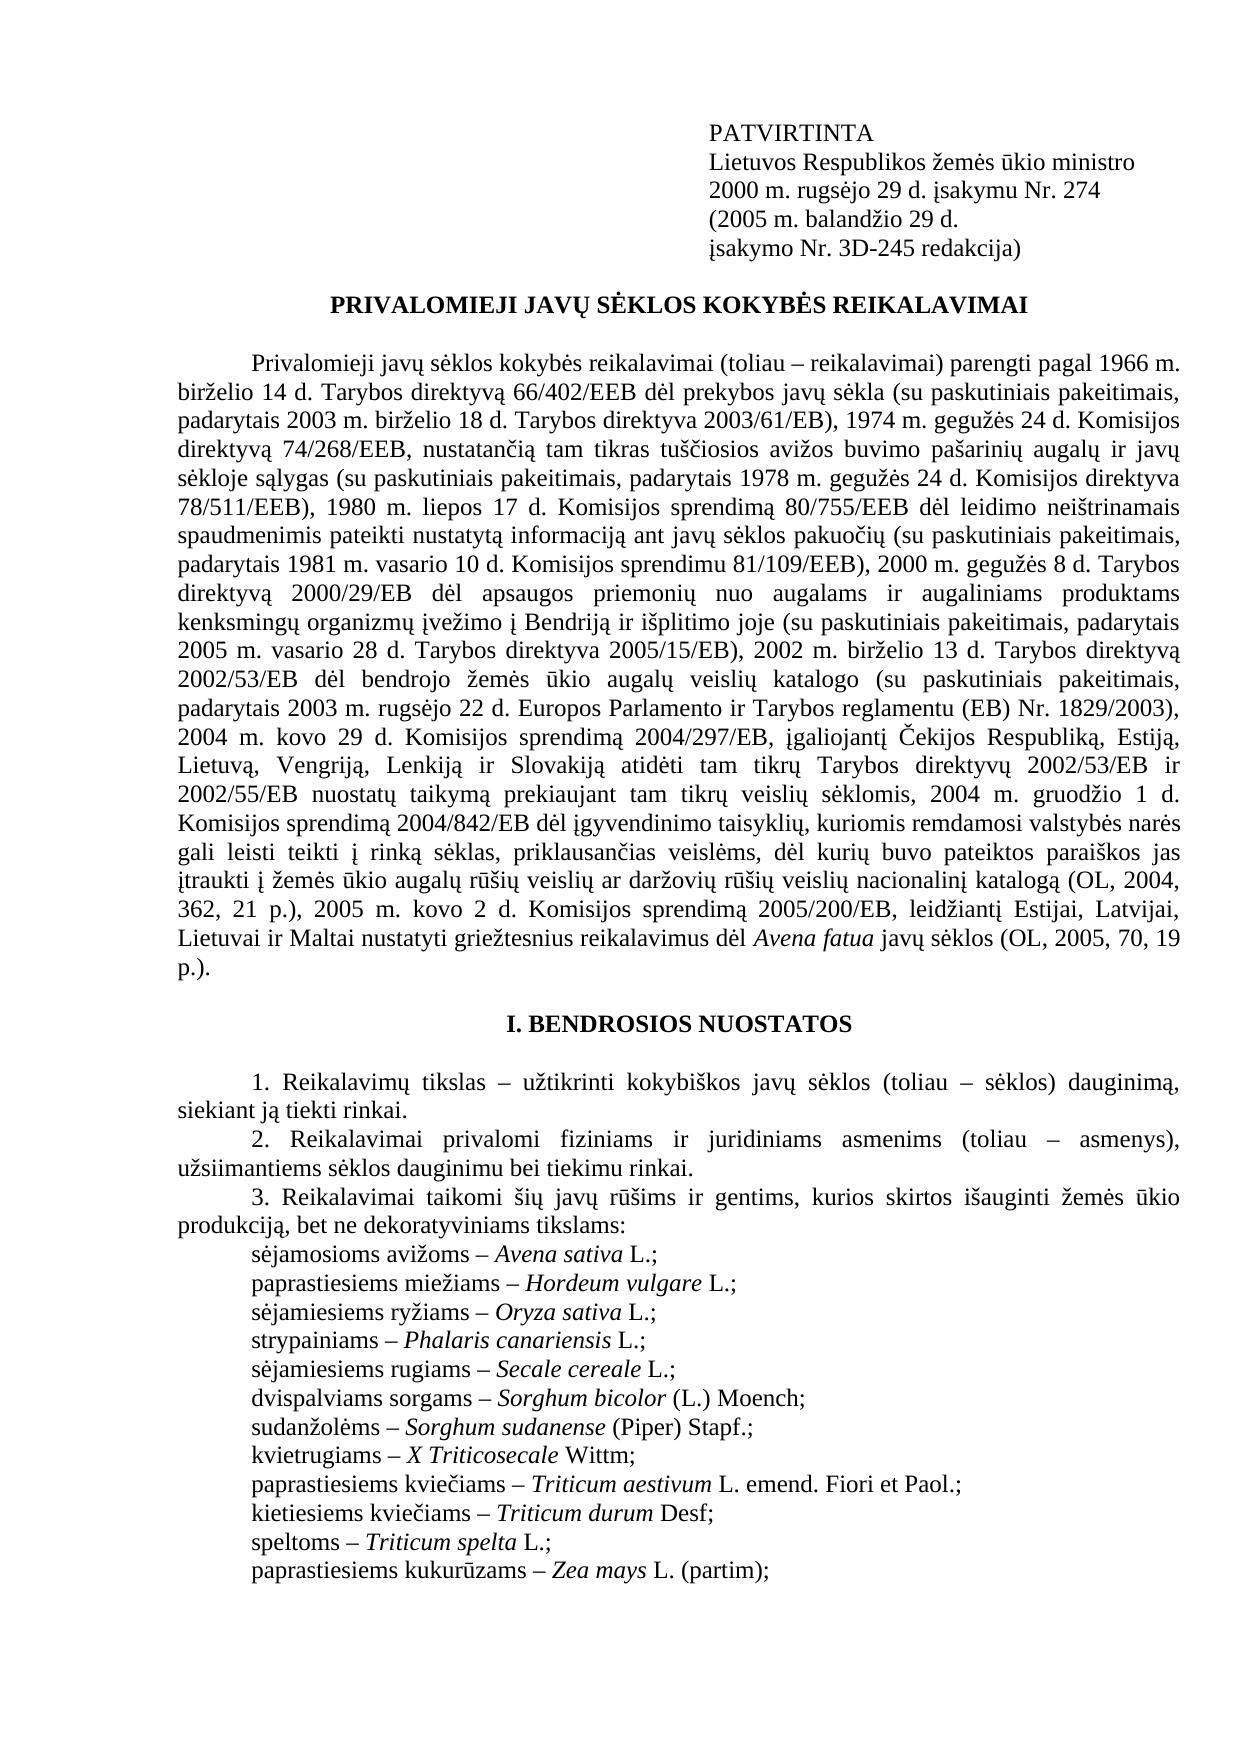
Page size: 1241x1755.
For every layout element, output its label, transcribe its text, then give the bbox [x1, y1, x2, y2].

text paprastiesiems kukurūzams – Zea mays L. (partim); [177, 1556, 1181, 1584]
text PRIVALOMIEJI JAVŲ SĖKLOS KOKYBĖS REIKALAVIMAI [177, 291, 1181, 319]
text PATVIRTINTA [709, 118, 1181, 147]
text kvietrugiams – X Triticosecale Wittm; [177, 1441, 1181, 1469]
text 1. Reikalavimų tikslas – užtikrinti kokybiškos javų sėklos (toliau – sėklos) dauginimą, siekiant ją tiekti rinkai. [177, 1067, 1181, 1124]
text sėjamiesiems rugiams – Secale cereale L.; [177, 1354, 1181, 1383]
text sudanžolėms – Sorghum sudanense (Piper) Stapf.; [177, 1412, 1181, 1441]
text 2000 m. rugsėjo 29 d. įsakymu Nr. 274 [177, 176, 1181, 204]
text kietiesiems kviečiams – Triticum durum Desf; [177, 1498, 1181, 1527]
text Lietuvos Respublikos žemės ūkio ministro [177, 147, 1181, 176]
text strypainiams – Phalaris canariensis L.; [177, 1326, 1181, 1354]
text sėjamosioms avižoms – Avena sativa L.; [177, 1239, 1181, 1268]
text Privalomieji javų sėklos kokybės reikalavimai (toliau – reikalavimai) parengti pagal 1966 m. birželio 14 d. Tarybos direktyvą 66/402/EEB dėl prekybos javų sėkla (su paskutiniais pakeitimais, padarytais 2003 m. birželio 18 d. Tarybos direktyva 2003/61/EB), 1974 m. gegužės 24 d. Komisijos direktyvą 74/268/EEB, nustatančią tam tikras tuščiosios avižos buvimo pašarinių augalų ir javų sėkloje sąlygas (su paskutiniais pakeitimais, padarytais 1978 m. gegužės 24 d. Komisijos direktyva 78/511/EEB), 1980 m. liepos 17 d. Komisijos sprendimą 80/755/EEB dėl leidimo neištrinamais spaudmenimis pateikti nustatytą informaciją ant javų sėklos pakuočių (su paskutiniais pakeitimais, padarytais 1981 m. vasario 10 d. Komisijos sprendimu 81/109/EEB), 2000 m. gegužės 8 d. Tarybos direktyvą 2000/29/EB dėl apsaugos priemonių nuo augalams ir augaliniams produktams kenksmingų organizmų įvežimo į Bendriją ir išplitimo joje (su paskutiniais pakeitimais, padarytais 2005 m. vasario 28 d. Tarybos direktyva 2005/15/EB), 2002 m. birželio 13 d. Tarybos direktyvą 2002/53/EB dėl bendrojo žemės ūkio augalų veislių katalogo (su paskutiniais pakeitimais, padarytais 2003 m. rugsėjo 22 d. Europos Parlamento ir Tarybos reglamentu (EB) Nr. 1829/2003), 2004 m. kovo 29 d. Komisijos sprendimą 2004/297/EB, įgaliojantį Čekijos Respubliką, Estiją, Lietuvą, Vengriją, Lenkiją ir Slovakiją atidėti tam tikrų Tarybos direktyvų 2002/53/EB ir 2002/55/EB nuostatų taikymą prekiaujant tam tikrų veislių sėklomis, 2004 m. gruodžio 1 d. Komisijos sprendimą 2004/842/EB dėl įgyvendinimo taisyklių, kuriomis remdamosi valstybės narės gali leisti teikti į rinką sėklas, priklausančias veislėms, dėl kurių buvo pateiktos paraiškos jas įtraukti į žemės ūkio augalų rūšių veislių ar daržovių rūšių veislių nacionalinį katalogą (OL, 2004, 362, 21 p.), 2005 m. kovo 2 d. Komisijos sprendimą 2005/200/EB, leidžiantį Estijai, Latvijai, Lietuvai ir Maltai nustatyti griežtesnius reikalavimus dėl Avena fatua javų sėklos (OL, 2005, 70, 19 p.). [177, 348, 1181, 981]
text 2. Reikalavimai privalomi fiziniams ir juridiniams asmenims (toliau – asmenys), užsiimantiems sėklos dauginimu bei tiekimu rinkai. [177, 1124, 1181, 1182]
text sėjamiesiems ryžiams – Oryza sativa L.; [177, 1297, 1181, 1326]
text (2005 m. balandžio 29 d. [177, 204, 1181, 233]
text paprastiesiems miežiams – Hordeum vulgare L.; [177, 1268, 1181, 1297]
text 3. Reikalavimai taikomi šių javų rūšims ir gentims, kurios skirtos išauginti žemės ūkio produkciją, bet ne dekoratyviniams tikslams: [177, 1182, 1181, 1239]
text dvispalviams sorgams – Sorghum bicolor (L.) Moench; [177, 1383, 1181, 1412]
text speltoms – Triticum spelta L.; [177, 1527, 1181, 1556]
text įsakymo Nr. 3D-245 redakcija) [177, 233, 1181, 262]
text paprastiesiems kviečiams – Triticum aestivum L. emend. Fiori et Paol.; [177, 1469, 1181, 1498]
text I. BENDROSIOS NUOSTATOS [177, 1009, 1181, 1038]
